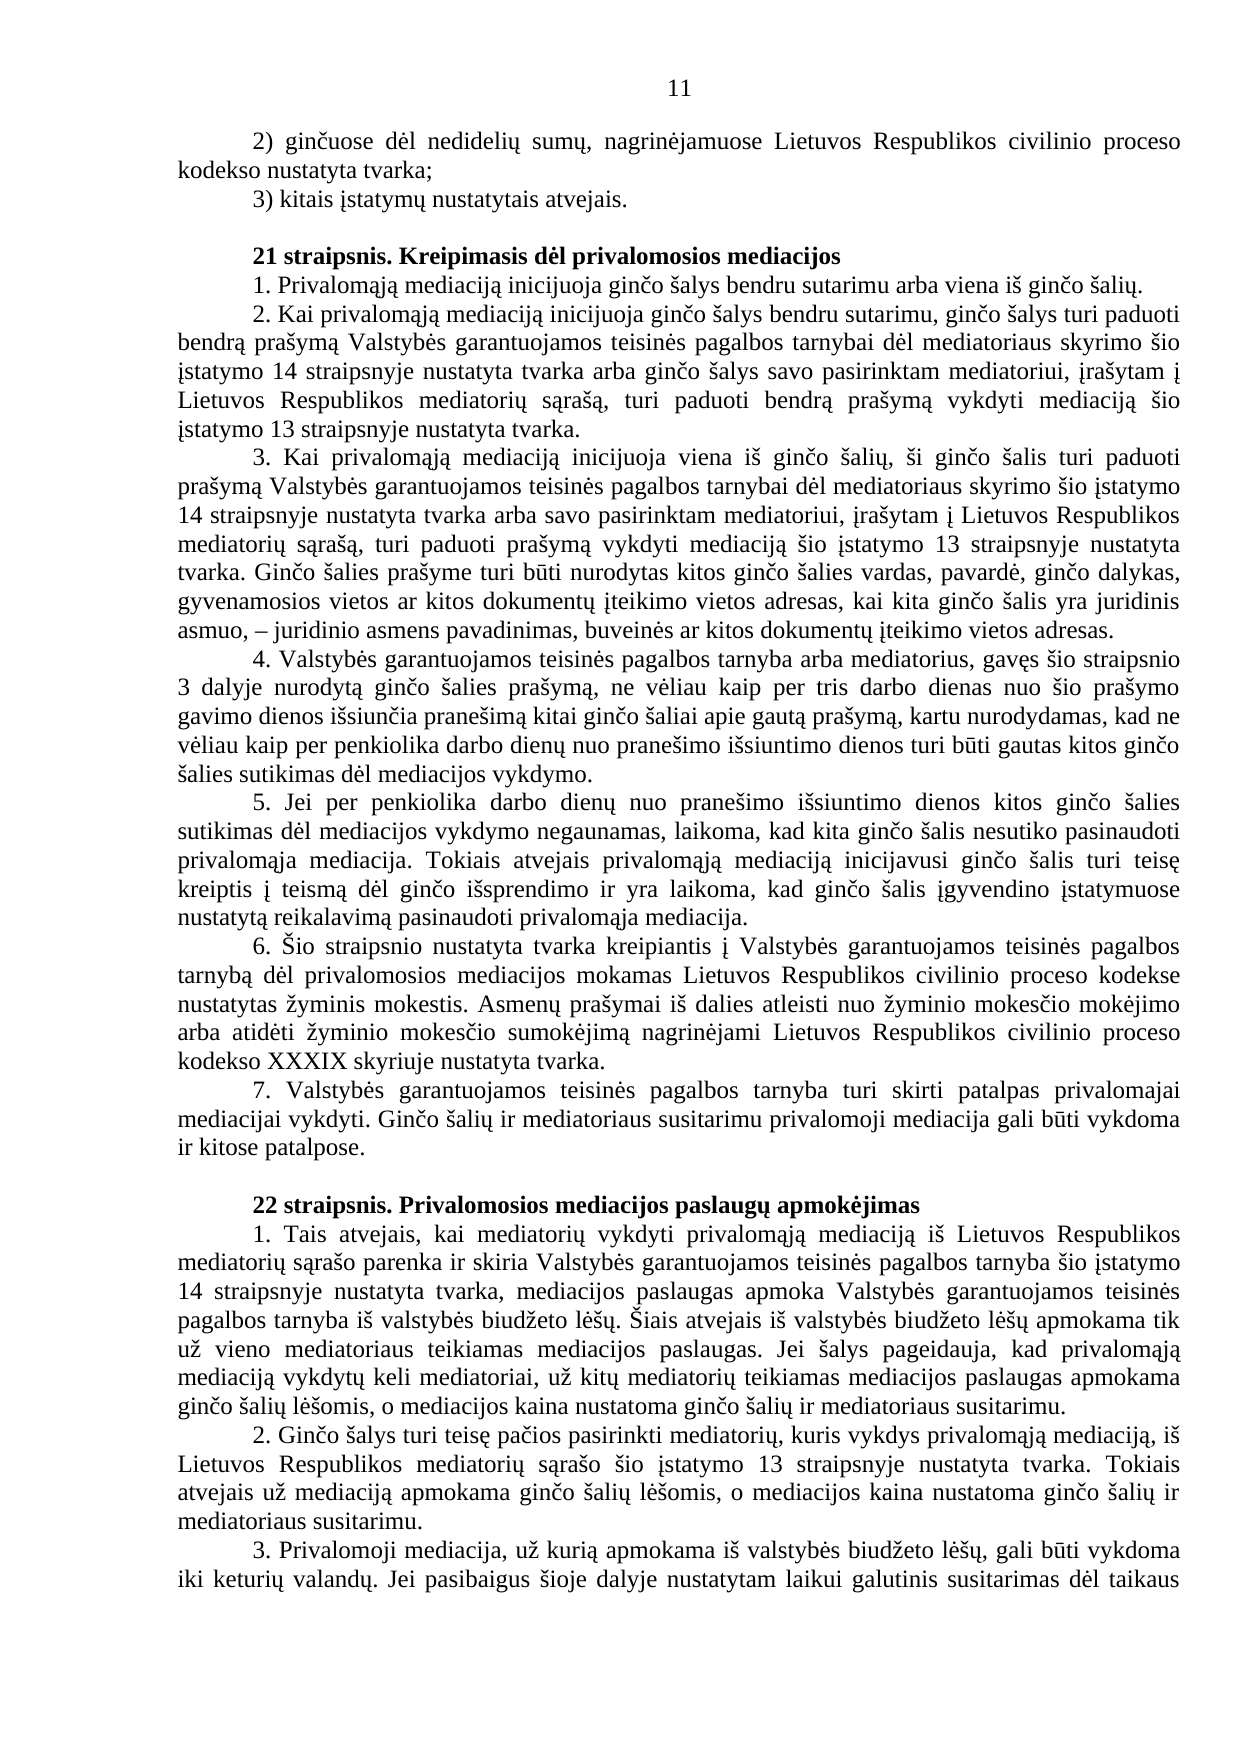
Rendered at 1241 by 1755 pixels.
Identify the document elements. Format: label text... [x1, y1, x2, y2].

text 3. Privalomoji mediacija, už kurią apmokama iš valstybės biudžeto lėšų, gali būti vykdoma iki keturių valandų. Jei pasibaigus šioje dalyje nustatytam laikui galutinis susitarimas dėl taikaus [177, 1535, 1181, 1592]
text 2) ginčuose dėl nedidelių sumų, nagrinėjamuose Lietuvos Respublikos civilinio proceso kodekso nustatyta tvarka; [177, 126, 1181, 184]
text 3) kitais įstatymų nustatytais atvejais. [177, 184, 1181, 212]
text 2. Ginčo šalys turi teisę pačios pasirinkti mediatorių, kuris vykdys privalomąją mediaciją, iš Lietuvos Respublikos mediatorių sąrašo šio įstatymo 13 straipsnyje nustatyta tvarka. Tokiais atvejais už mediaciją apmokama ginčo šalių lėšomis, o mediacijos kaina nustatoma ginčo šalių ir mediatoriaus susitarimu. [177, 1420, 1181, 1535]
text 22 straipsnis. Privalomosios mediacijos paslaugų apmokėjimas [177, 1190, 1181, 1219]
text 3. Kai privalomąją mediaciją inicijuoja viena iš ginčo šalių, ši ginčo šalis turi paduoti prašymą Valstybės garantuojamos teisinės pagalbos tarnybai dėl mediatoriaus skyrimo šio įstatymo 14 straipsnyje nustatyta tvarka arba savo pasirinktam mediatoriui, įrašytam į Lietuvos Respublikos mediatorių sąrašą, turi paduoti prašymą vykdyti mediaciją šio įstatymo 13 straipsnyje nustatyta tvarka. Ginčo šalies prašyme turi būti nurodytas kitos ginčo šalies vardas, pavardė, ginčo dalykas, gyvenamosios vietos ar kitos dokumentų įteikimo vietos adresas, kai kita ginčo šalis yra juridinis asmuo, – juridinio asmens pavadinimas, buveinės ar kitos dokumentų įteikimo vietos adresas. [177, 442, 1181, 644]
text 2. Kai privalomąją mediaciją inicijuoja ginčo šalys bendru sutarimu, ginčo šalys turi paduoti bendrą prašymą Valstybės garantuojamos teisinės pagalbos tarnybai dėl mediatoriaus skyrimo šio įstatymo 14 straipsnyje nustatyta tvarka arba ginčo šalys savo pasirinktam mediatoriui, įrašytam į Lietuvos Respublikos mediatorių sąrašą, turi paduoti bendrą prašymą vykdyti mediaciją šio įstatymo 13 straipsnyje nustatyta tvarka. [177, 299, 1181, 442]
text 6. Šio straipsnio nustatyta tvarka kreipiantis į Valstybės garantuojamos teisinės pagalbos tarnybą dėl privalomosios mediacijos mokamas Lietuvos Respublikos civilinio proceso kodekse nustatytas žyminis mokestis. Asmenų prašymai iš dalies atleisti nuo žyminio mokesčio mokėjimo arba atidėti žyminio mokesčio sumokėjimą nagrinėjami Lietuvos Respublikos civilinio proceso kodekso XXXIX skyriuje nustatyta tvarka. [177, 931, 1181, 1075]
text 21 straipsnis. Kreipimasis dėl privalomosios mediacijos [177, 241, 1181, 270]
text 5. Jei per penkiolika darbo dienų nuo pranešimo išsiuntimo dienos kitos ginčo šalies sutikimas dėl mediacijos vykdymo negaunamas, laikoma, kad kita ginčo šalis nesutiko pasinaudoti privalomąja mediacija. Tokiais atvejais privalomąją mediaciją inicijavusi ginčo šalis turi teisę kreiptis į teismą dėl ginčo išsprendimo ir yra laikoma, kad ginčo šalis įgyvendino įstatymuose nustatytą reikalavimą pasinaudoti privalomąja mediacija. [177, 787, 1181, 931]
text 1. Tais atvejais, kai mediatorių vykdyti privalomąją mediaciją iš Lietuvos Respublikos mediatorių sąrašo parenka ir skiria Valstybės garantuojamos teisinės pagalbos tarnyba šio įstatymo 14 straipsnyje nustatyta tvarka, mediacijos paslaugas apmoka Valstybės garantuojamos teisinės pagalbos tarnyba iš valstybės biudžeto lėšų. Šiais atvejais iš valstybės biudžeto lėšų apmokama tik už vieno mediatoriaus teikiamas mediacijos paslaugas. Jei šalys pageidauja, kad privalomąją mediaciją vykdytų keli mediatoriai, už kitų mediatorių teikiamas mediacijos paslaugas apmokama ginčo šalių lėšomis, o mediacijos kaina nustatoma ginčo šalių ir mediatoriaus susitarimu. [177, 1219, 1181, 1420]
text 4. Valstybės garantuojamos teisinės pagalbos tarnyba arba mediatorius, gavęs šio straipsnio 3 dalyje nurodytą ginčo šalies prašymą, ne vėliau kaip per tris darbo dienas nuo šio prašymo gavimo dienos išsiunčia pranešimą kitai ginčo šaliai apie gautą prašymą, kartu nurodydamas, kad ne vėliau kaip per penkiolika darbo dienų nuo pranešimo išsiuntimo dienos turi būti gautas kitos ginčo šalies sutikimas dėl mediacijos vykdymo. [177, 644, 1181, 787]
text 7. Valstybės garantuojamos teisinės pagalbos tarnyba turi skirti patalpas privalomajai mediacijai vykdyti. Ginčo šalių ir mediatoriaus susitarimu privalomoji mediacija gali būti vykdoma ir kitose patalpose. [177, 1075, 1181, 1161]
text 1. Privalomąją mediaciją inicijuoja ginčo šalys bendru sutarimu arba viena iš ginčo šalių. [177, 270, 1181, 299]
